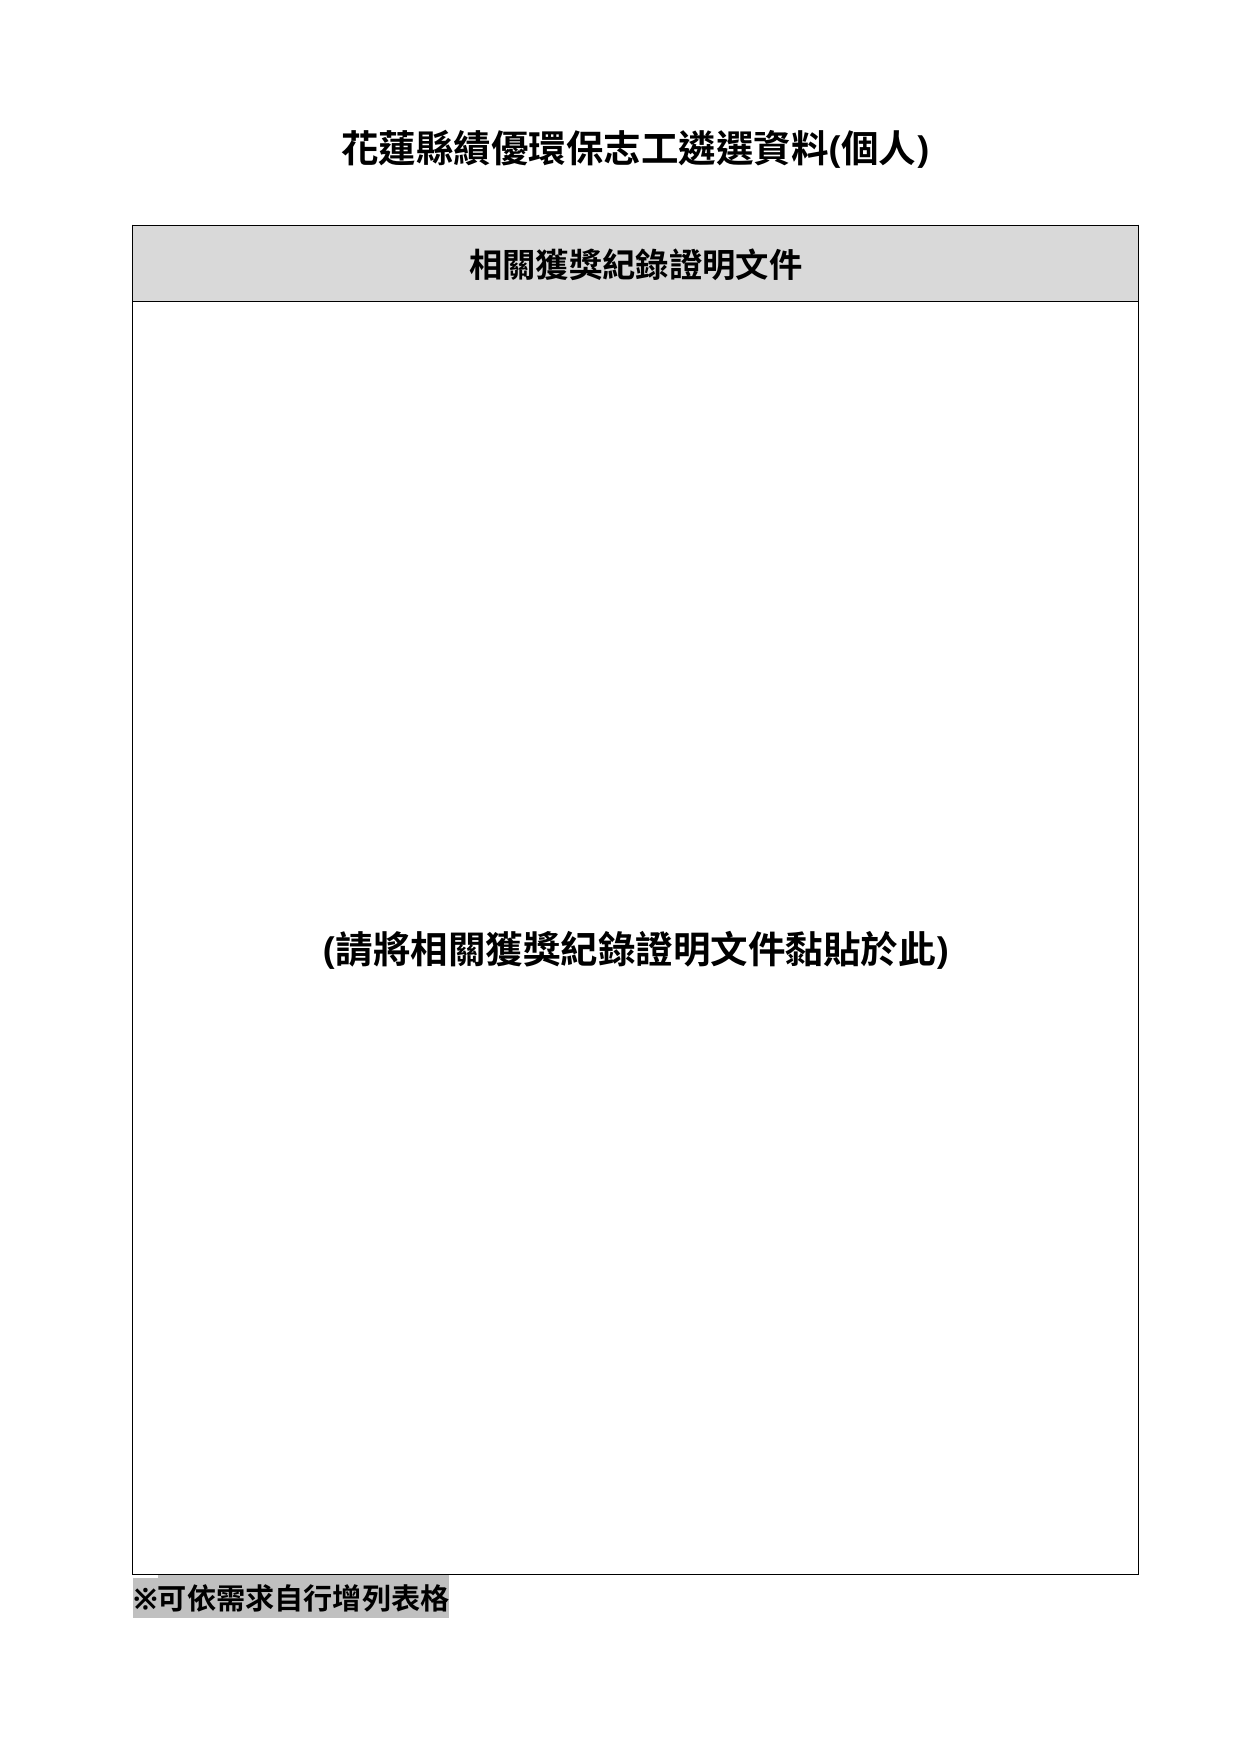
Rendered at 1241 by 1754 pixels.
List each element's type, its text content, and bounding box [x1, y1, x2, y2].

table_header 相關獲獎紀錄證明文件 [133, 226, 1138, 301]
table_cell (請將相關獲獎紀錄證明文件黏貼於此) [133, 302, 1138, 1574]
text ※可依需求自行增列表格 [133, 1575, 1137, 1618]
text 花蓮縣績優環保志工遴選資料(個人) [133, 119, 1137, 173]
